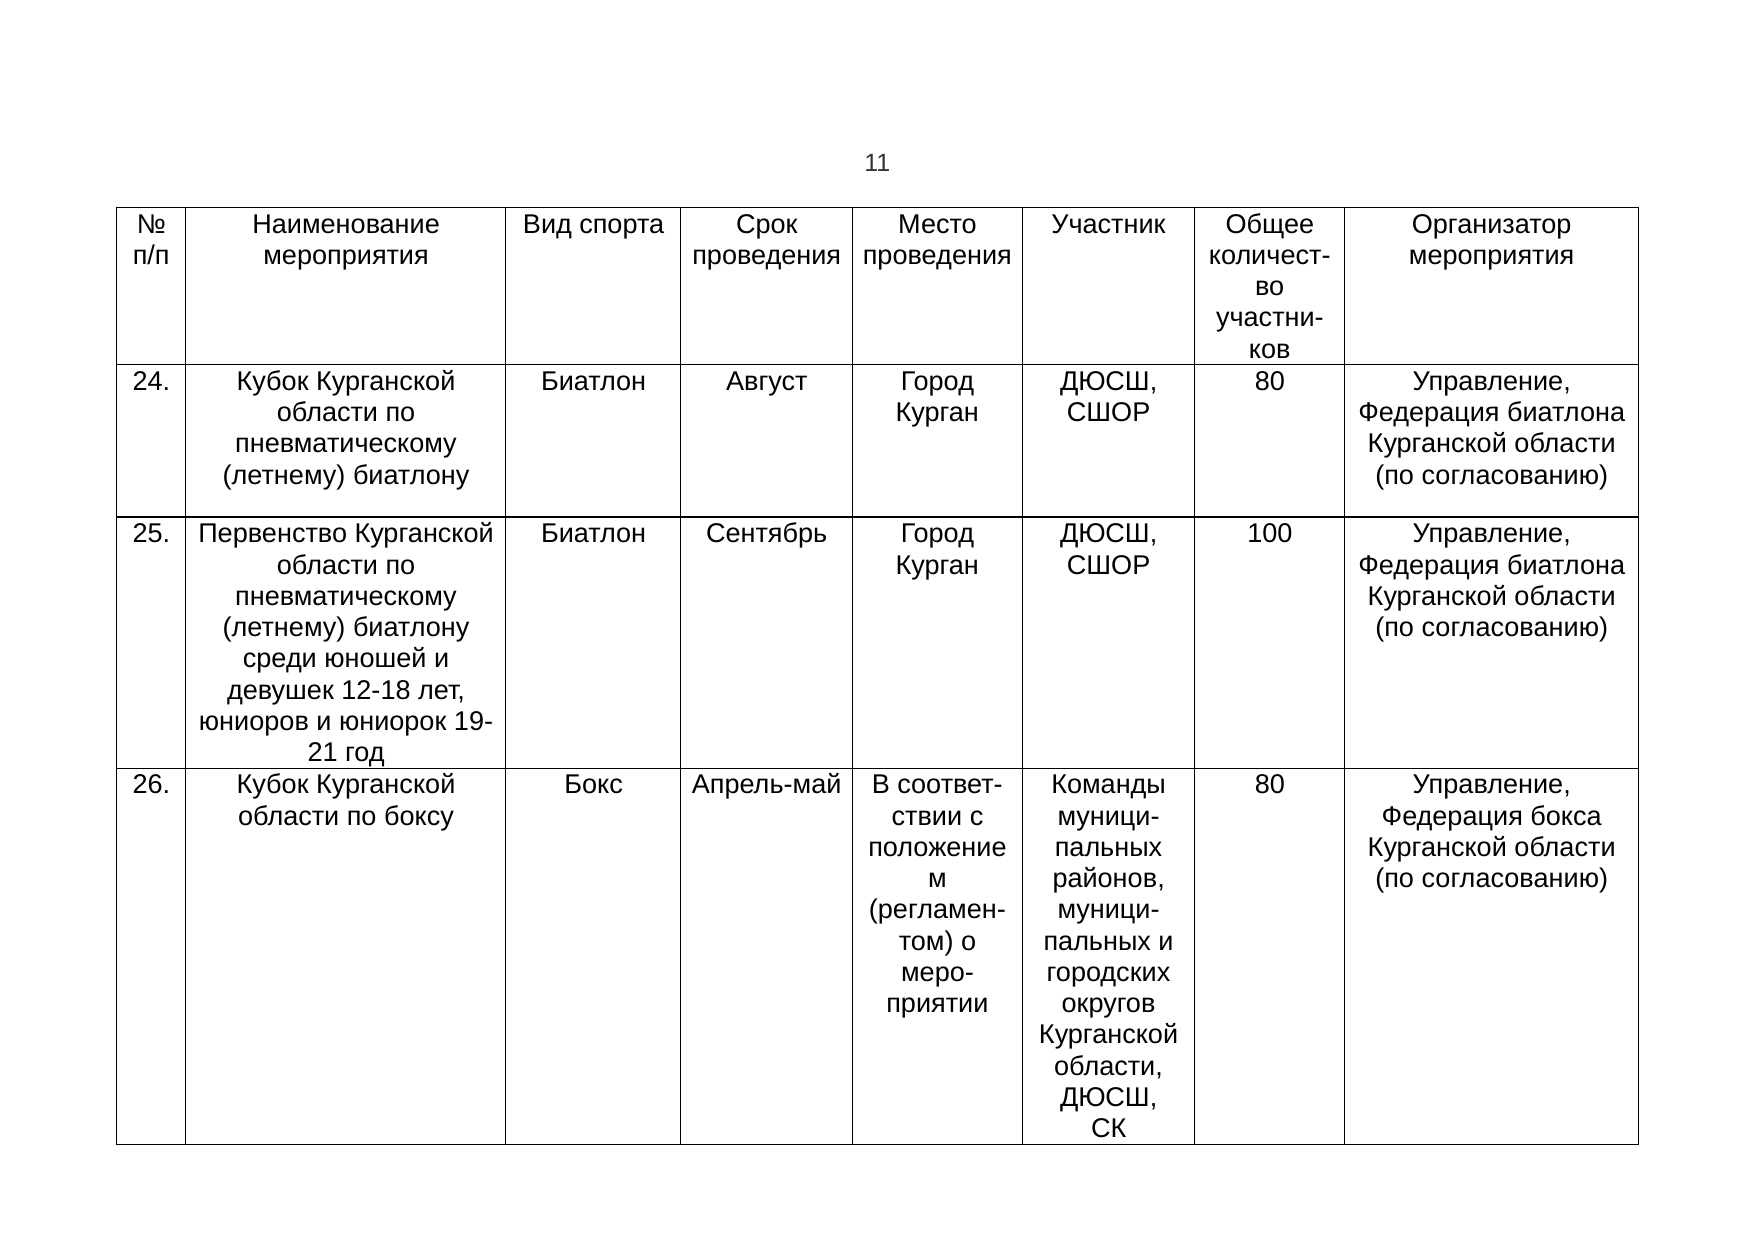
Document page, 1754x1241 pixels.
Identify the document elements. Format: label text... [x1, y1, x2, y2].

table_header Наименование мероприятия [186, 208, 505, 364]
table_cell 25. [117, 518, 185, 767]
table_cell Город Курган [853, 518, 1022, 767]
table_cell Управление, Федерация биатлона Курганской области (по согласованию) [1345, 518, 1638, 767]
table_cell Август [681, 365, 852, 516]
table_cell ДЮСШ, СШОР [1023, 518, 1194, 767]
table_cell Апрель-май [681, 769, 852, 1143]
table_header Срок проведения [681, 208, 852, 364]
table_header Место проведения [853, 208, 1022, 364]
table_cell Бокс [506, 769, 680, 1143]
table_cell Команды муници-пальных районов, муници-пальных и городских округов Курганской области, ДЮСШ, СК [1023, 769, 1194, 1143]
table_cell Сентябрь [681, 518, 852, 767]
table_cell Кубок Курганской области по боксу [186, 769, 505, 1143]
table_cell Биатлон [506, 365, 680, 516]
table_header Общее количест-во участни-ков [1195, 208, 1344, 364]
table_cell Биатлон [506, 518, 680, 767]
table_cell В соответ-ствии с положением (регламен-том) о меро-приятии [853, 769, 1022, 1143]
table_header Участник [1023, 208, 1194, 364]
table_cell Управление, Федерация бокса Курганской области (по согласованию) [1345, 769, 1638, 1143]
table_cell Первенство Курганской области по пневматическому (летнему) биатлону среди юношей и девушек 12-18 лет, юниоров и юниорок 19-21 год [186, 518, 505, 767]
table_cell Город Курган [853, 365, 1022, 516]
table_cell 24. [117, 365, 185, 516]
table_cell ДЮСШ, СШОР [1023, 365, 1194, 516]
table_cell 80 [1195, 365, 1344, 516]
table_header Организатор мероприятия [1345, 208, 1638, 364]
table_cell Управление, Федерация биатлона Курганской области (по согласованию) [1345, 365, 1638, 516]
table_cell 26. [117, 769, 185, 1143]
table_cell 100 [1195, 518, 1344, 767]
table_cell 80 [1195, 769, 1344, 1143]
table_header № п/п [117, 208, 185, 364]
table_cell Кубок Курганской области по пневматическому (летнему) биатлону [186, 365, 505, 516]
table_header Вид спорта [506, 208, 680, 364]
